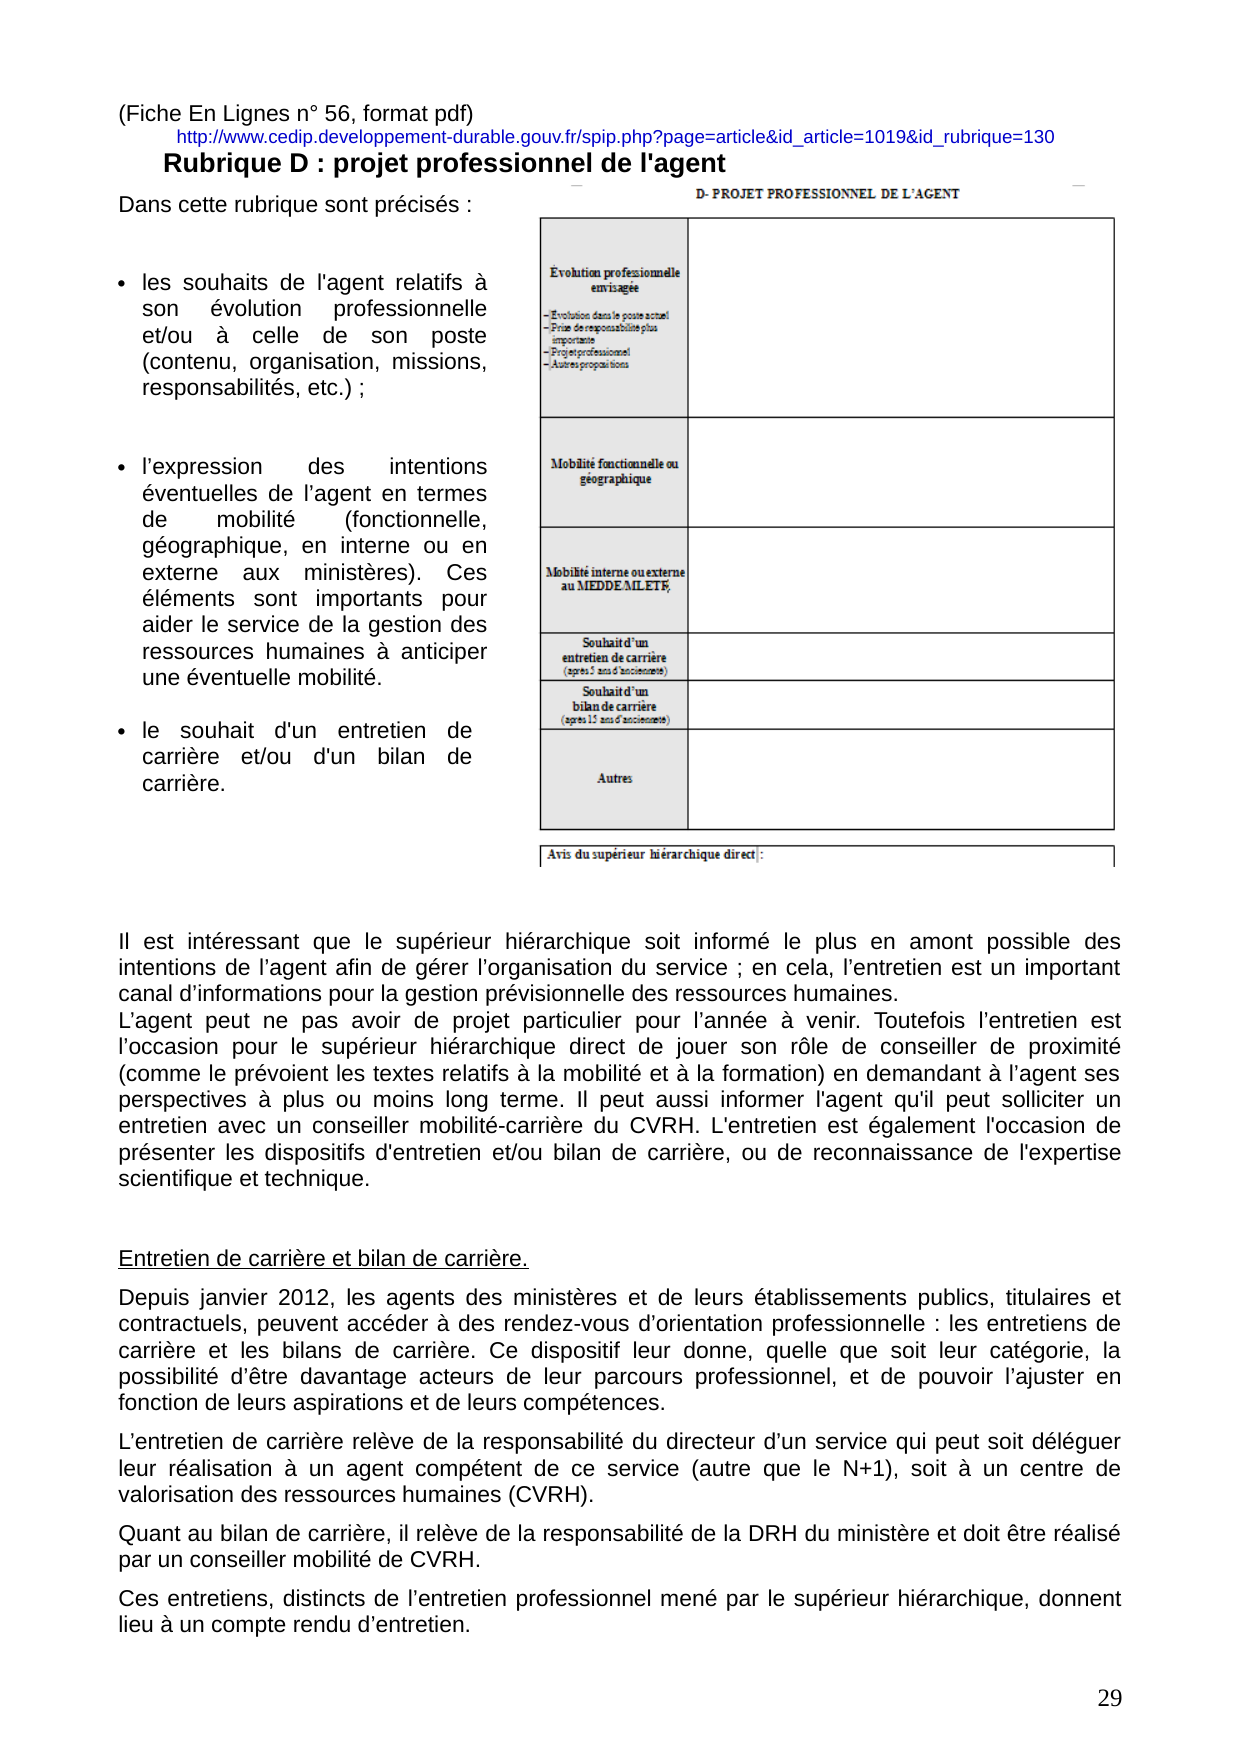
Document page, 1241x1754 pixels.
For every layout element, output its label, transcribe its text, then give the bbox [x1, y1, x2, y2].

text Ces entretiens, distincts de l’entretien professionnel mené par le supérieur hiérarchique, donnent lieu à un compte rendu d’entretien. [118, 1585, 1122, 1638]
text Dans cette rubrique sont précisés : [118, 191, 535, 217]
list l’expression des intentions éventuelles de l’agent en termes de mobilité (fonctionnelle, géographique, en interne ou en externe aux ministères). Ces éléments sont importants pour aider le service de la gestion des ressources humaines à anticiper une éventuelle mobilité. [118, 453, 487, 691]
text Rubrique D : projet professionnel de l'agent [163, 147, 1122, 179]
text Entretien de carrière et bilan de carrière. [118, 1245, 1122, 1271]
list les souhaits de l'agent relatifs à son évolution professionnelle et/ou à celle de son poste (contenu, organisation, missions, responsabilités, etc.) ; [118, 269, 487, 401]
text Quant au bilan de carrière, il relève de la responsabilité de la DRH du ministère et doit être réalisé par un conseiller mobilité de CVRH. [118, 1520, 1122, 1572]
text L’entretien de carrière relève de la responsabilité du directeur d’un service qui peut soit déléguer leur réalisation à un agent compétent de ce service (autre que le N+1), soit à un centre de valorisation des ressources humaines (CVRH). [118, 1428, 1122, 1507]
text (Fiche En Lignes n° 56, format pdf) [118, 99, 1122, 126]
text http://www.cedip.developpement-durable.gouv.fr/spip.php?page=article&id_article=1019&id_rubrique=130 [176, 126, 1122, 147]
text Depuis janvier 2012, les agents des ministères et de leurs établissements publics, titulaires et contractuels, peuvent accéder à des rendez-vous d’orientation professionnelle : les entretiens de carrière et les bilans de carrière. Ce dispositif leur donne, quelle que soit leur catégorie, la possibilité d’être davantage acteurs de leur parcours professionnel, et de pouvoir l’ajuster en fonction de leurs aspirations et de leurs compétences. [118, 1284, 1122, 1416]
list Il est intéressant que le supérieur hiérarchique soit informé le plus en amont possible des intentions de l’agent afin de gérer l’organisation du service ; en cela, l’entretien est un important canal d’informations pour la gestion prévisionnelle des ressources humaines. [118, 928, 1122, 1007]
text L’agent peut ne pas avoir de projet particulier pour l’année à venir. Toutefois l’entretien est l’occasion pour le supérieur hiérarchique direct de jouer son rôle de conseiller de proximité (comme le prévoient les textes relatifs à la mobilité et à la formation) en demandant à l’agent ses perspectives à plus ou moins long terme. Il peut aussi informer l'agent qu'il peut solliciter un entretien avec un conseiller mobilité-carrière du CVRH. L'entretien est également l'occasion de présenter les dispositifs d'entretien et/ou bilan de carrière, ou de reconnaissance de l'expertise scientifique et technique. [118, 1007, 1122, 1191]
picture [535, 185, 1120, 867]
list le souhait d'un entretien de carrière et/ou d'un bilan de carrière. [118, 717, 472, 796]
